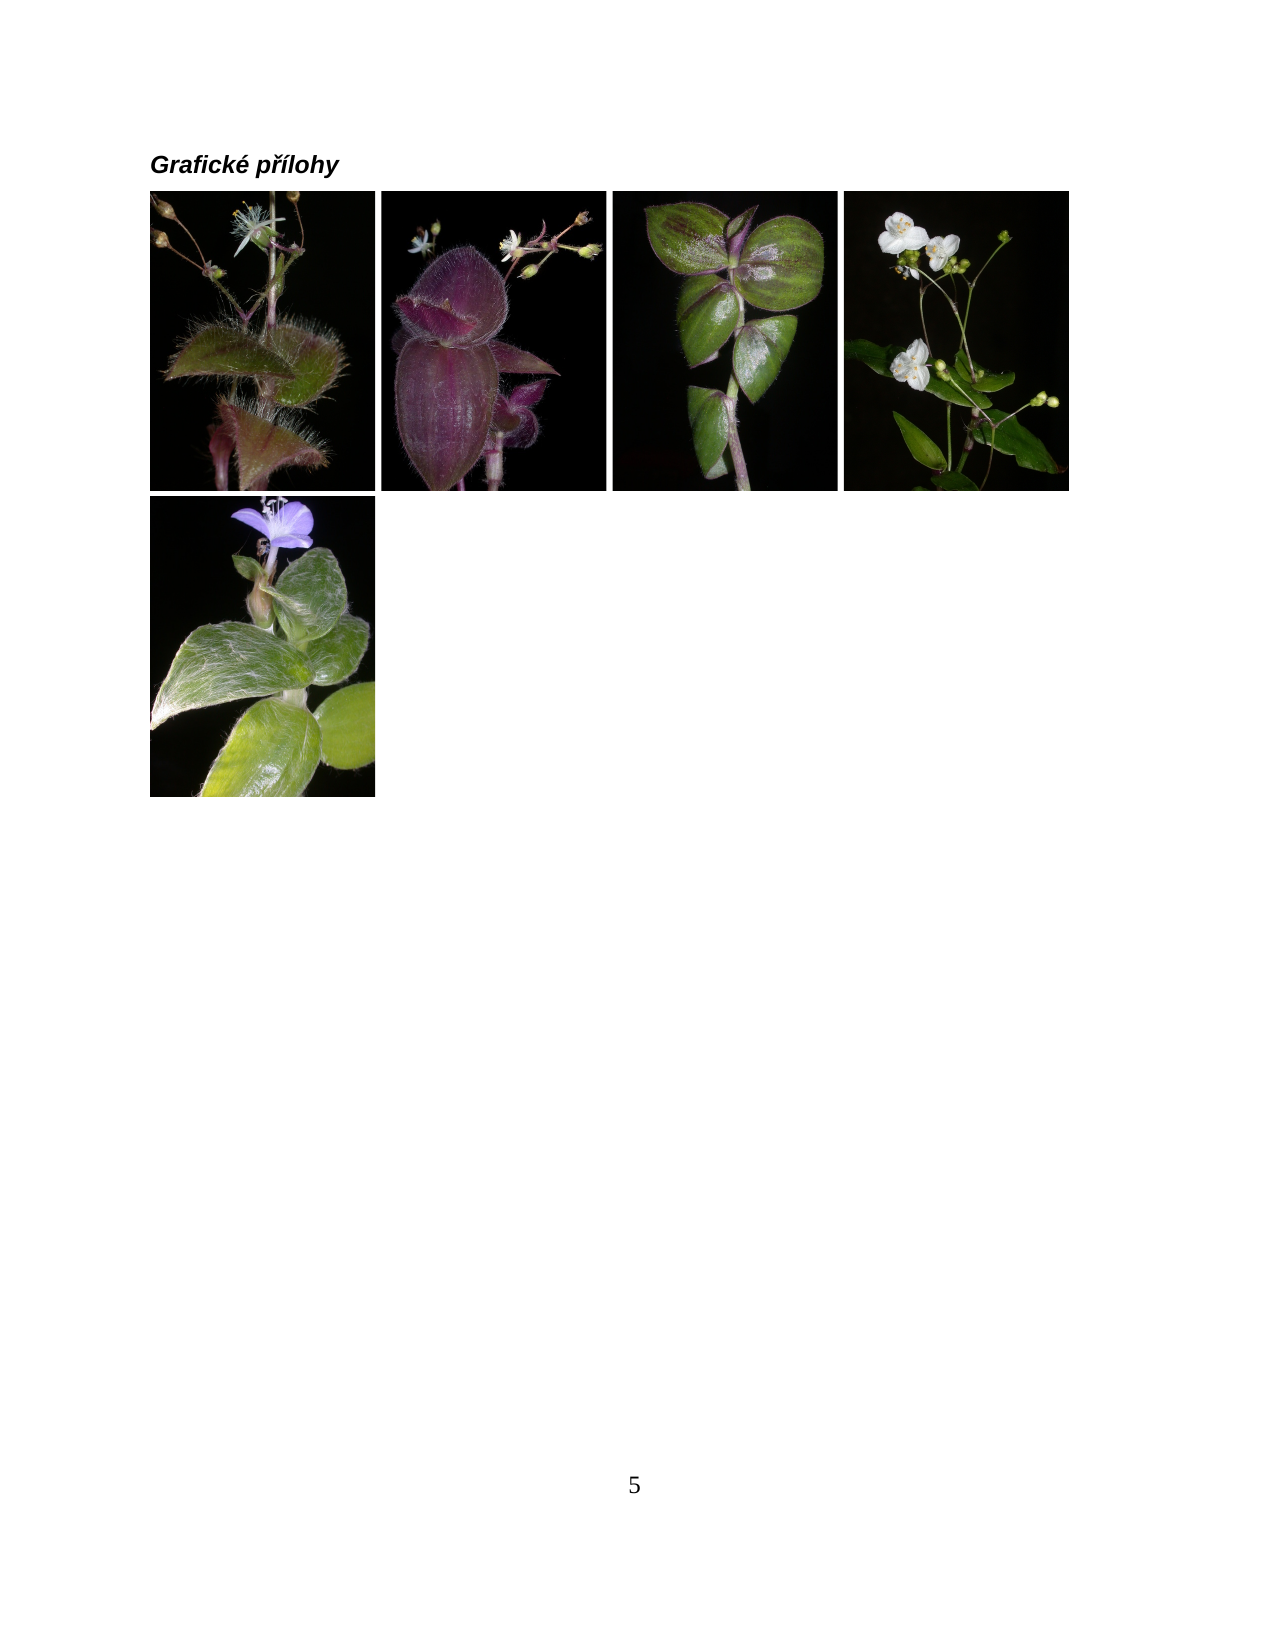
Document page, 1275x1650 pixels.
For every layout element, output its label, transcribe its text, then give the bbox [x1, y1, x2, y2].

picture [612, 191, 838, 491]
picture [150, 496, 375, 797]
subtitle Grafické přílohy [150, 150, 1125, 178]
picture [381, 191, 607, 491]
picture [843, 191, 1069, 491]
picture [150, 191, 375, 491]
